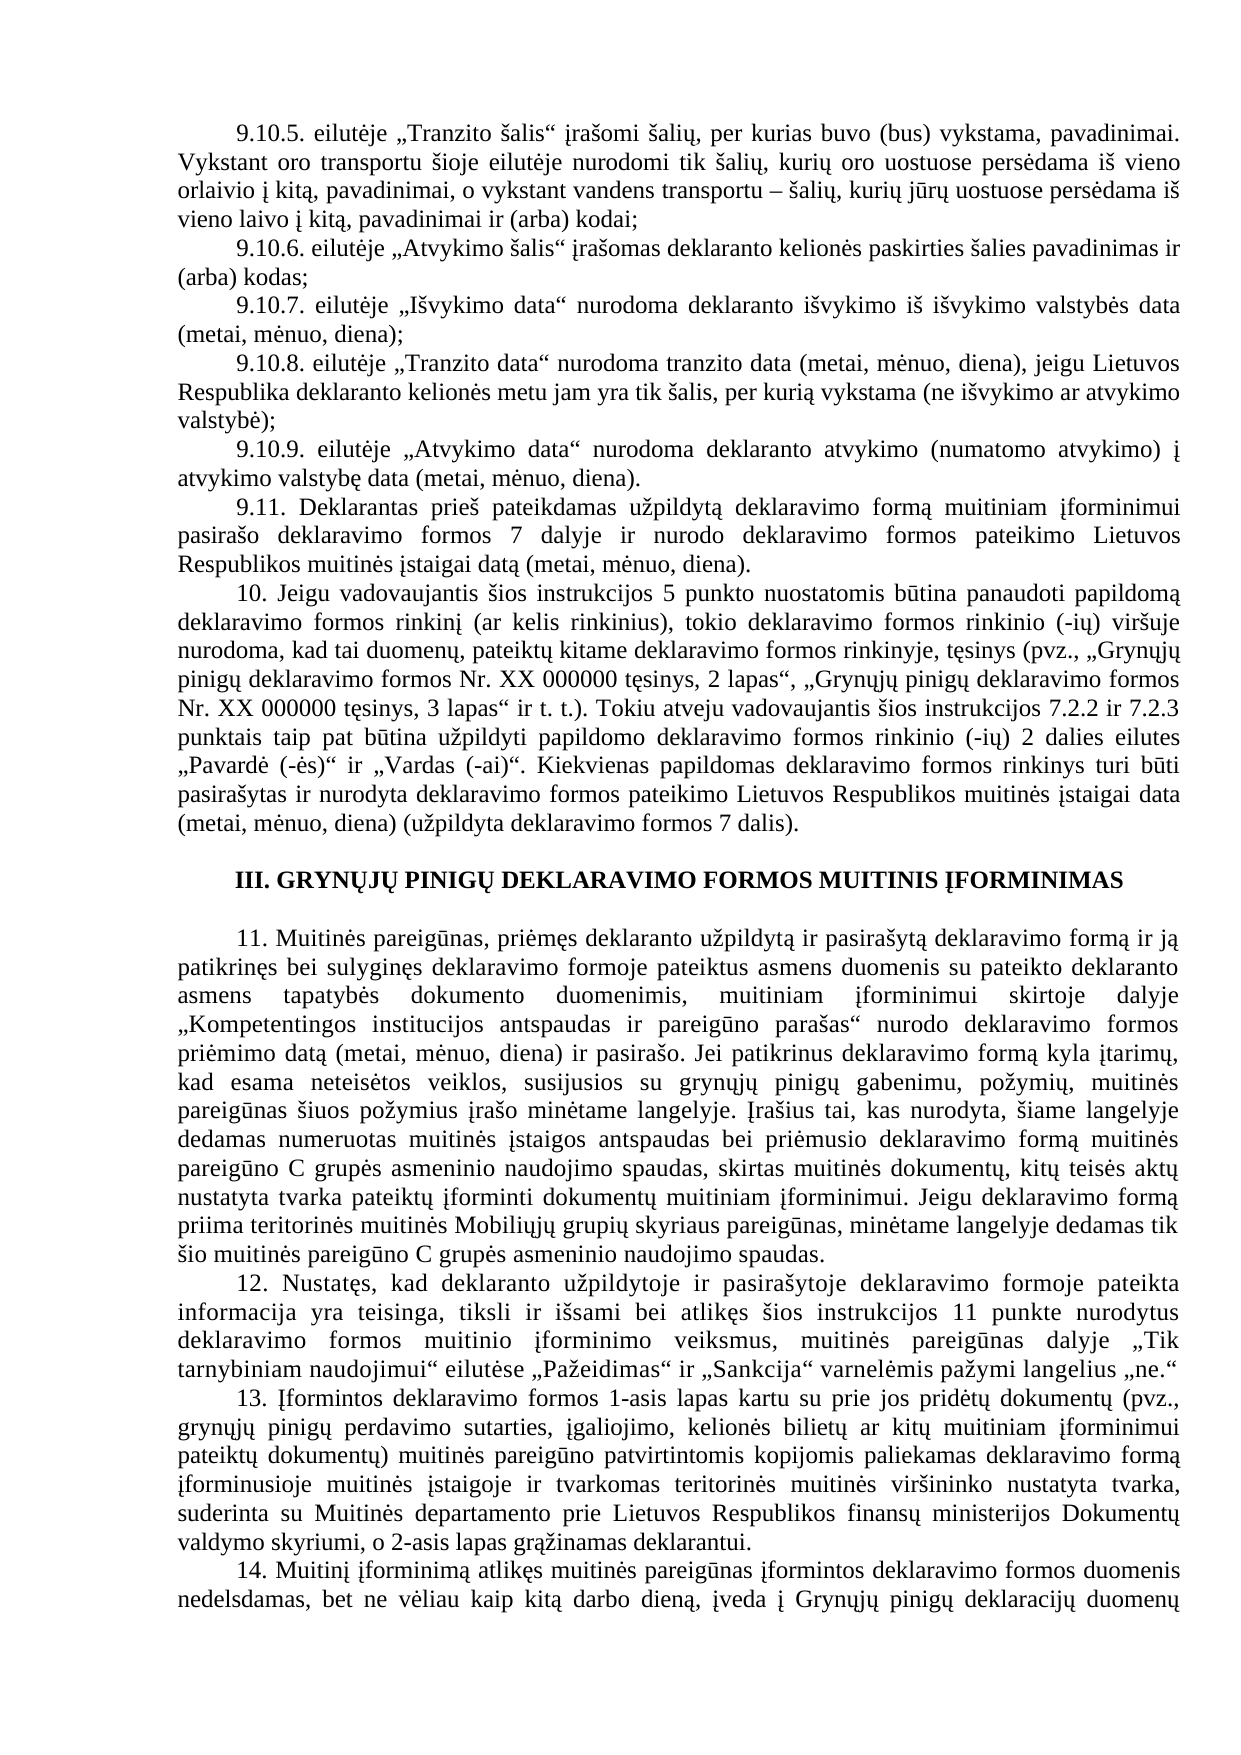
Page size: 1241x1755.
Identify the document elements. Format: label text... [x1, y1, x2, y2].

text 9.10.7. eilutėje „Išvykimo data“ nurodoma deklaranto išvykimo iš išvykimo valstybės data (metai, mėnuo, diena); [177, 291, 1181, 348]
text 9.10.9. eilutėje „Atvykimo data“ nurodoma deklaranto atvykimo (numatomo atvykimo) į atvykimo valstybę data (metai, mėnuo, diena). [177, 434, 1181, 492]
text III. GRYNŲJŲ PINIGŲ DEKLARAVIMO FORMOS MUITINIS ĮFORMINIMAS [177, 866, 1181, 894]
text 12. Nustatęs, kad deklaranto užpildytoje ir pasirašytoje deklaravimo formoje pateikta informacija yra teisinga, tiksli ir išsami bei atlikęs šios instrukcijos 11 punkte nurodytus deklaravimo formos muitinio įforminimo veiksmus, muitinės pareigūnas dalyje „Tik tarnybiniam naudojimui“ eilutėse „Pažeidimas“ ir „Sankcija“ varnelėmis pažymi langelius „ne.“ [177, 1268, 1181, 1383]
text 13. Įformintos deklaravimo formos 1-asis lapas kartu su prie jos pridėtų dokumentų (pvz., grynųjų pinigų perdavimo sutarties, įgaliojimo, kelionės bilietų ar kitų muitiniam įforminimui pateiktų dokumentų) muitinės pareigūno patvirtintomis kopijomis paliekamas deklaravimo formą įforminusioje muitinės įstaigoje ir tvarkomas teritorinės muitinės viršininko nustatyta tvarka, suderinta su Muitinės departamento prie Lietuvos Respublikos finansų ministerijos Dokumentų valdymo skyriumi, o 2-asis lapas grąžinamas deklarantui. [177, 1383, 1181, 1556]
text 11. Muitinės pareigūnas, priėmęs deklaranto užpildytą ir pasirašytą deklaravimo formą ir ją patikrinęs bei sulyginęs deklaravimo formoje pateiktus asmens duomenis su pateikto deklaranto asmens tapatybės dokumento duomenimis, muitiniam įforminimui skirtoje dalyje „Kompetentingos institucijos antspaudas ir pareigūno parašas“ nurodo deklaravimo formos priėmimo datą (metai, mėnuo, diena) ir pasirašo. Jei patikrinus deklaravimo formą kyla įtarimų, kad esama neteisėtos veiklos, susijusios su grynųjų pinigų gabenimu, požymių, muitinės pareigūnas šiuos požymius įrašo minėtame langelyje. Įrašius tai, kas nurodyta, šiame langelyje dedamas numeruotas muitinės įstaigos antspaudas bei priėmusio deklaravimo formą muitinės pareigūno C grupės asmeninio naudojimo spaudas, skirtas muitinės dokumentų, kitų teisės aktų nustatyta tvarka pateiktų įforminti dokumentų muitiniam įforminimui. Jeigu deklaravimo formą priima teritorinės muitinės Mobiliųjų grupių skyriaus pareigūnas, minėtame langelyje dedamas tik šio muitinės pareigūno C grupės asmeninio naudojimo spaudas. [177, 923, 1181, 1268]
text 10. Jeigu vadovaujantis šios instrukcijos 5 punkto nuostatomis būtina panaudoti papildomą deklaravimo formos rinkinį (ar kelis rinkinius), tokio deklaravimo formos rinkinio (-ių) viršuje nurodoma, kad tai duomenų, pateiktų kitame deklaravimo formos rinkinyje, tęsinys (pvz., „Grynųjų pinigų deklaravimo formos Nr. XX 000000 tęsinys, 2 lapas“, „Grynųjų pinigų deklaravimo formos Nr. XX 000000 tęsinys, 3 lapas“ ir t. t.). Tokiu atveju vadovaujantis šios instrukcijos 7.2.2 ir 7.2.3 punktais taip pat būtina užpildyti papildomo deklaravimo formos rinkinio (-ių) 2 dalies eilutes „Pavardė (-ės)“ ir „Vardas (-ai)“. Kiekvienas papildomas deklaravimo formos rinkinys turi būti pasirašytas ir nurodyta deklaravimo formos pateikimo Lietuvos Respublikos muitinės įstaigai data (metai, mėnuo, diena) (užpildyta deklaravimo formos 7 dalis). [177, 578, 1181, 837]
text 9.10.8. eilutėje „Tranzito data“ nurodoma tranzito data (metai, mėnuo, diena), jeigu Lietuvos Respublika deklaranto kelionės metu jam yra tik šalis, per kurią vykstama (ne išvykimo ar atvykimo valstybė); [177, 348, 1181, 434]
text 9.11. Deklarantas prieš pateikdamas užpildytą deklaravimo formą muitiniam įforminimui pasirašo deklaravimo formos 7 dalyje ir nurodo deklaravimo formos pateikimo Lietuvos Respublikos muitinės įstaigai datą (metai, mėnuo, diena). [177, 492, 1181, 578]
text 14. Muitinį įforminimą atlikęs muitinės pareigūnas įformintos deklaravimo formos duomenis nedelsdamas, bet ne vėliau kaip kitą darbo dieną, įveda į Grynųjų pinigų deklaracijų duomenų [177, 1556, 1181, 1613]
text 9.10.5. eilutėje „Tranzito šalis“ įrašomi šalių, per kurias buvo (bus) vykstama, pavadinimai. Vykstant oro transportu šioje eilutėje nurodomi tik šalių, kurių oro uostuose persėdama iš vieno orlaivio į kitą, pavadinimai, o vykstant vandens transportu – šalių, kurių jūrų uostuose persėdama iš vieno laivo į kitą, pavadinimai ir (arba) kodai; [177, 118, 1181, 233]
text 9.10.6. eilutėje „Atvykimo šalis“ įrašomas deklaranto kelionės paskirties šalies pavadinimas ir (arba) kodas; [177, 233, 1181, 291]
